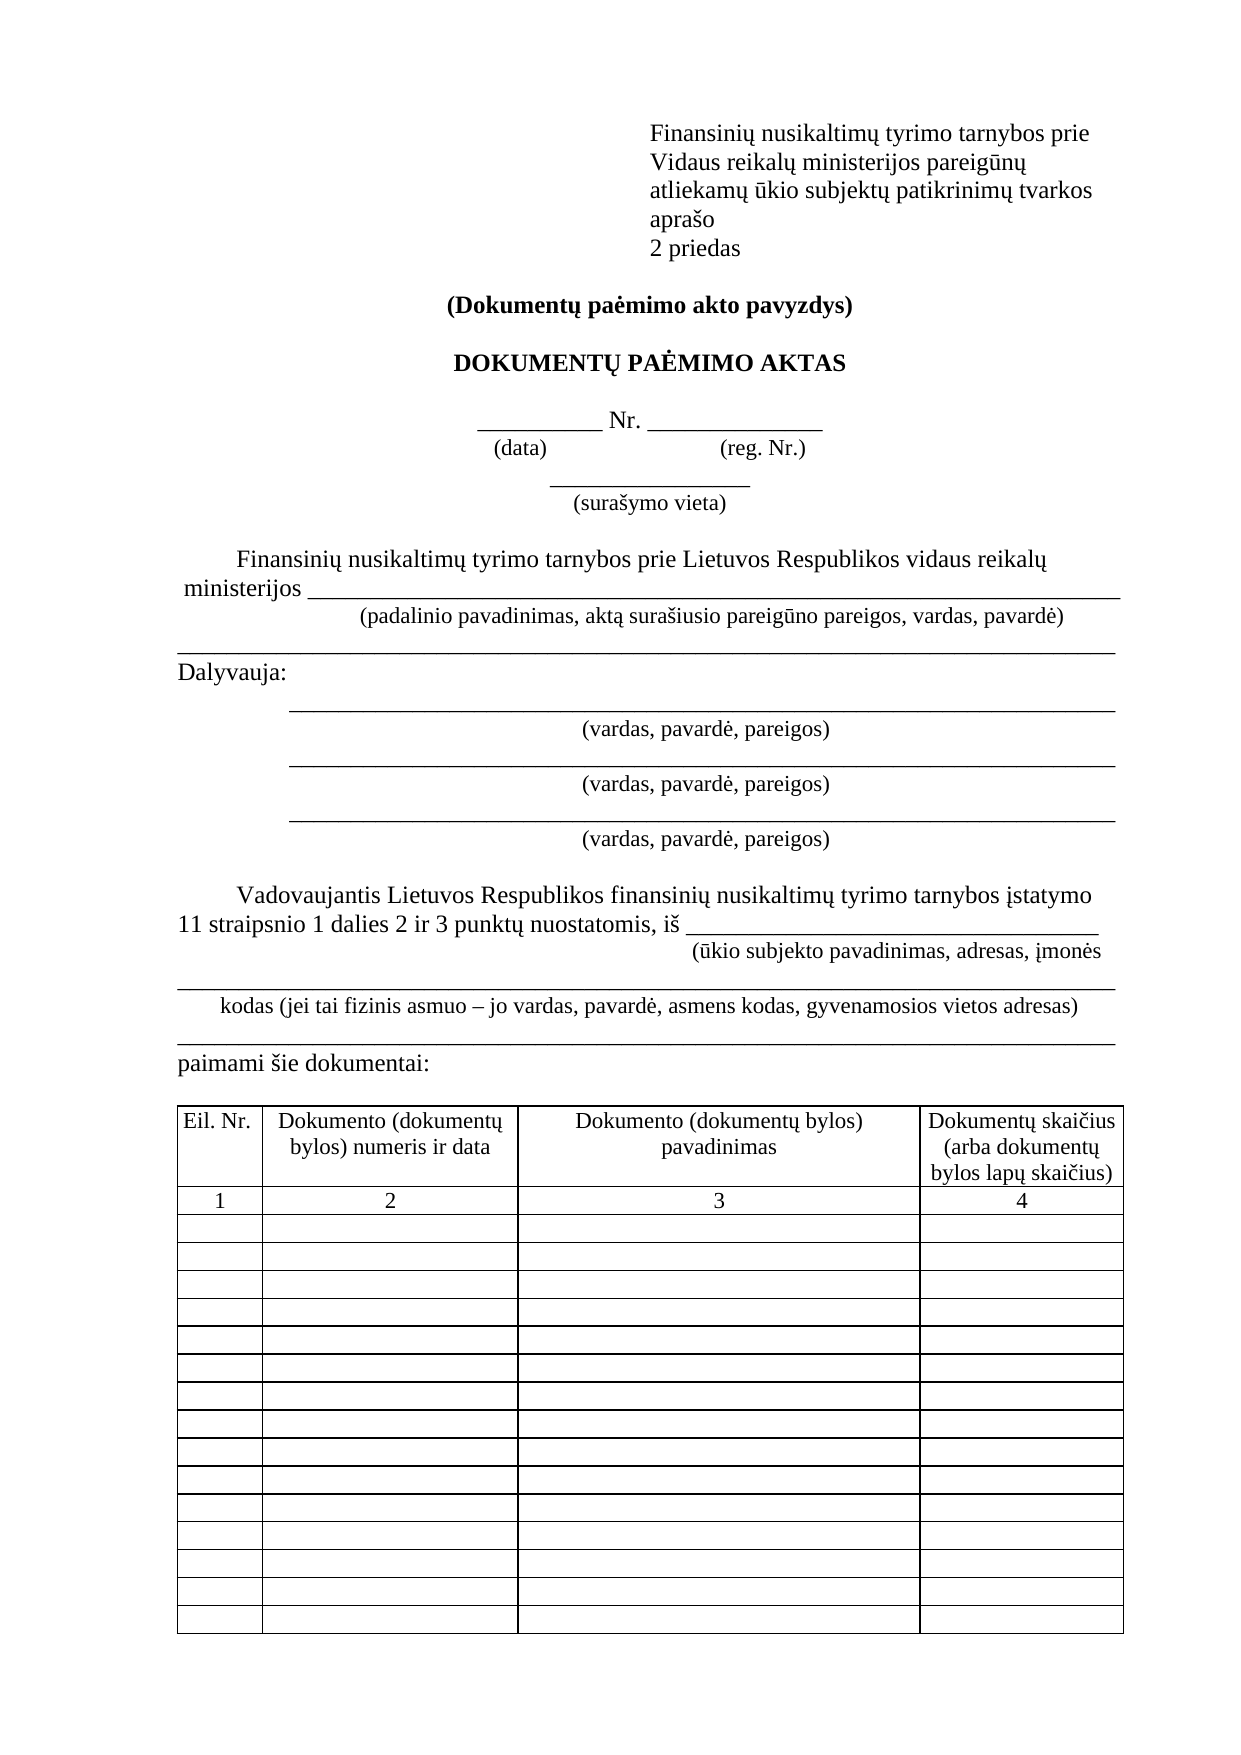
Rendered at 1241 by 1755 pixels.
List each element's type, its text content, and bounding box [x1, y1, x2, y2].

text ministerijos _________________________________________________________________ [177, 573, 1122, 602]
table_cell [1119, 1606, 1123, 1632]
table_cell [1119, 1495, 1123, 1521]
table_cell [258, 1243, 262, 1269]
table_cell [258, 1578, 262, 1604]
text paimami šie dokumentai: [177, 1048, 1122, 1076]
table_cell [263, 1355, 267, 1381]
table_cell [263, 1495, 267, 1521]
text (Dokumentų paėmimo akto pavyzdys) [177, 291, 1122, 319]
table_cell [263, 1411, 267, 1437]
table_cell [258, 1215, 262, 1242]
table_cell [1119, 1578, 1123, 1604]
text _ [177, 1019, 1122, 1048]
table_cell [263, 1383, 267, 1409]
table_cell 4 [1119, 1187, 1123, 1214]
table_cell [263, 1578, 267, 1604]
table_cell [258, 1522, 262, 1549]
text Vidaus reikalų ministerijos pareigūnų [649, 147, 1122, 176]
table_cell [263, 1467, 267, 1493]
table_cell [258, 1467, 262, 1493]
text Finansinių nusikaltimų tyrimo tarnybos prie Lietuvos Respublikos vidaus reikalų [177, 544, 1122, 573]
table_cell [263, 1243, 267, 1269]
text aprašo [649, 204, 1122, 233]
table_cell [263, 1327, 267, 1353]
text (vardas, pavardė, pareigos) [290, 770, 1122, 796]
table_cell 2 [263, 1187, 267, 1214]
text (ūkio subjekto pavadinimas, adresas, įmonės [677, 937, 1122, 964]
text atliekamų ūkio subjektų patikrinimų tvarkos [649, 176, 1122, 204]
table_cell [258, 1355, 262, 1381]
table_cell [1119, 1299, 1123, 1325]
table_header Eil. Nr. [178, 1107, 262, 1186]
table_cell [1119, 1522, 1123, 1549]
table_cell [263, 1606, 267, 1632]
text (data) (reg. Nr.) [177, 434, 1122, 461]
table_cell [1119, 1467, 1123, 1493]
table_cell [1119, 1439, 1123, 1465]
table_cell [1119, 1411, 1123, 1437]
text 2 priedas [649, 233, 1122, 262]
table_cell [258, 1495, 262, 1521]
table_cell [258, 1439, 262, 1465]
text _ [177, 964, 1122, 993]
table_cell [258, 1299, 262, 1325]
table_cell [1119, 1355, 1123, 1381]
table_cell [263, 1215, 267, 1242]
text _ [177, 628, 1122, 657]
table_cell [258, 1271, 262, 1297]
table_cell [263, 1550, 267, 1577]
table_cell [1119, 1215, 1123, 1242]
table_cell 1 [258, 1187, 262, 1214]
text (padalinio pavadinimas, aktą surašiusio pareigūno pareigos, vardas, pavardė) [302, 602, 1122, 628]
table_cell [258, 1383, 262, 1409]
text Dalyvauja: [177, 657, 1122, 686]
text DOKUMENTŲ PAĖMIMO AKTAS [177, 348, 1122, 377]
table_cell [263, 1299, 267, 1325]
table_cell [1119, 1243, 1123, 1269]
text ________________ [177, 461, 1122, 489]
table_cell [263, 1271, 267, 1297]
table_cell [263, 1439, 267, 1465]
table_cell [1119, 1383, 1123, 1409]
table_cell [1119, 1327, 1123, 1353]
table_cell [258, 1327, 262, 1353]
text (vardas, pavardė, pareigos) [290, 715, 1122, 741]
text (vardas, pavardė, pareigos) [290, 825, 1122, 851]
text kodas (jei tai fizinis asmuo – jo vardas, pavardė, asmens kodas, gyvenamosios vietos adresas) [177, 993, 1122, 1019]
text Vadovaujantis Lietuvos Respublikos finansinių nusikaltimų tyrimo tarnybos įstatymo [177, 880, 1122, 909]
table_cell [1119, 1550, 1123, 1577]
table_header Dokumento (dokumentų bylos) numeris ir data [263, 1107, 517, 1186]
table_header Dokumento (dokumentų bylos) pavadinimas [519, 1107, 919, 1186]
table_cell [258, 1411, 262, 1437]
text __________ Nr. ______________ [177, 406, 1122, 434]
table_cell [258, 1550, 262, 1577]
text Finansinių nusikaltimų tyrimo tarnybos prie [649, 118, 1122, 147]
table_cell [1119, 1271, 1123, 1297]
text (surašymo vieta) [177, 489, 1122, 516]
text 11 straipsnio 1 dalies 2 ir 3 punktų nuostatomis, iš _________________________________ [177, 909, 1122, 937]
table_cell [263, 1522, 267, 1549]
table_cell [258, 1606, 262, 1632]
